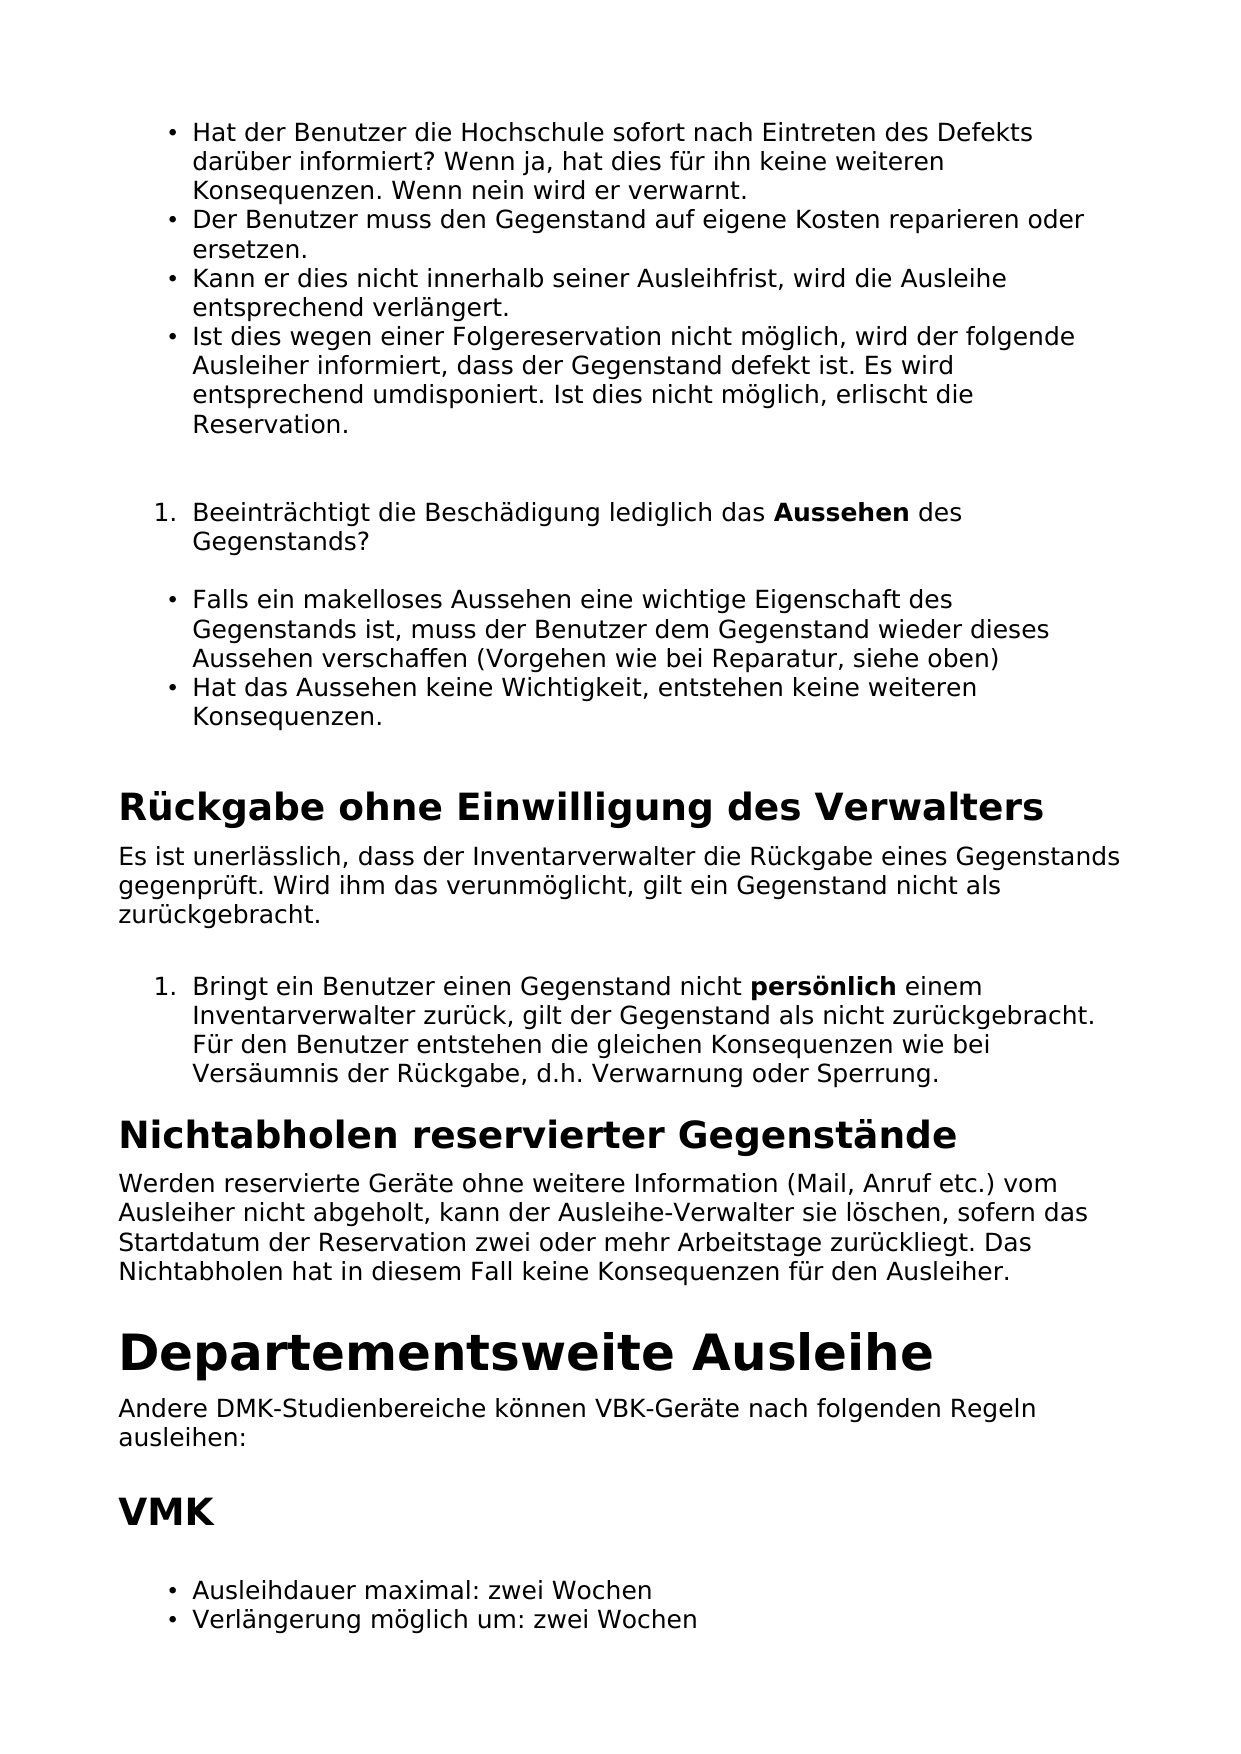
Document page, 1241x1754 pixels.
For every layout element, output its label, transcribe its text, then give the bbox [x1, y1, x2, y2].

text Andere DMK-Studienbereiche können VBK-Geräte nach folgenden Regeln ausleihen: [118, 1394, 1122, 1453]
list Bringt ein Benutzer einen Gegenstand nicht persönlich einem Inventarverwalter zurück, gilt der Gegenstand als nicht zurückgebracht. Für den Benutzer entstehen die gleichen Konsequenzen wie bei Versäumnis der Rückgabe, d.h. Verwarnung oder Sperrung. [177, 972, 1122, 1088]
subtitle Nichtabholen reservierter Gegenstände [118, 1113, 1122, 1157]
list Falls ein makelloses Aussehen eine wichtige Eigenschaft des Gegenstands ist, muss der Benutzer dem Gegenstand wieder dieses Aussehen verschaffen (Vorgehen wie bei Reparatur, siehe oben) [177, 586, 1122, 673]
subtitle Rückgabe ohne Einwilligung des Verwalters [118, 786, 1122, 830]
subtitle VMK [118, 1490, 1122, 1534]
text Es ist unerlässlich, dass der Inventarverwalter die Rückgabe eines Gegenstands gegenprüft. Wird ihm das verunmöglicht, gilt ein Gegenstand nicht als zurückgebracht. [118, 842, 1122, 930]
list Hat der Benutzer die Hochschule sofort nach Eintreten des Defekts darüber informiert? Wenn ja, hat dies für ihn keine weiteren Konsequenzen. Wenn nein wird er verwarnt. [177, 118, 1122, 206]
text Werden reservierte Geräte ohne weitere Information (Mail, Anruf etc.) vom Ausleiher nicht abgeholt, kann der Ausleihe-Verwalter sie löschen, sofern das Startdatum der Reservation zwei oder mehr Arbeitstage zurückliegt. Das Nichtabholen hat in diesem Fall keine Konsequenzen für den Ausleiher. [118, 1169, 1122, 1286]
list Ist dies wegen einer Folgereservation nicht möglich, wird der folgende Ausleiher informiert, dass der Gegenstand defekt ist. Es wird entsprechend umdisponiert. Ist dies nicht möglich, erlischt die Reservation. [177, 322, 1122, 439]
list Verlängerung möglich um: zwei Wochen [177, 1605, 1122, 1634]
subtitle Departementsweite Ausleihe [118, 1324, 1122, 1382]
list Hat das Aussehen keine Wichtigkeit, entstehen keine weiteren Konsequenzen. [177, 673, 1122, 732]
list Beeinträchtigt die Beschädigung lediglich das Aussehen des Gegenstands? [177, 498, 1122, 556]
list Der Benutzer muss den Gegenstand auf eigene Kosten reparieren oder ersetzen. [177, 206, 1122, 264]
list Kann er dies nicht innerhalb seiner Ausleihfrist, wird die Ausleihe entsprechend verlängert. [177, 264, 1122, 322]
list Ausleihdauer maximal: zwei Wochen [177, 1576, 1122, 1605]
